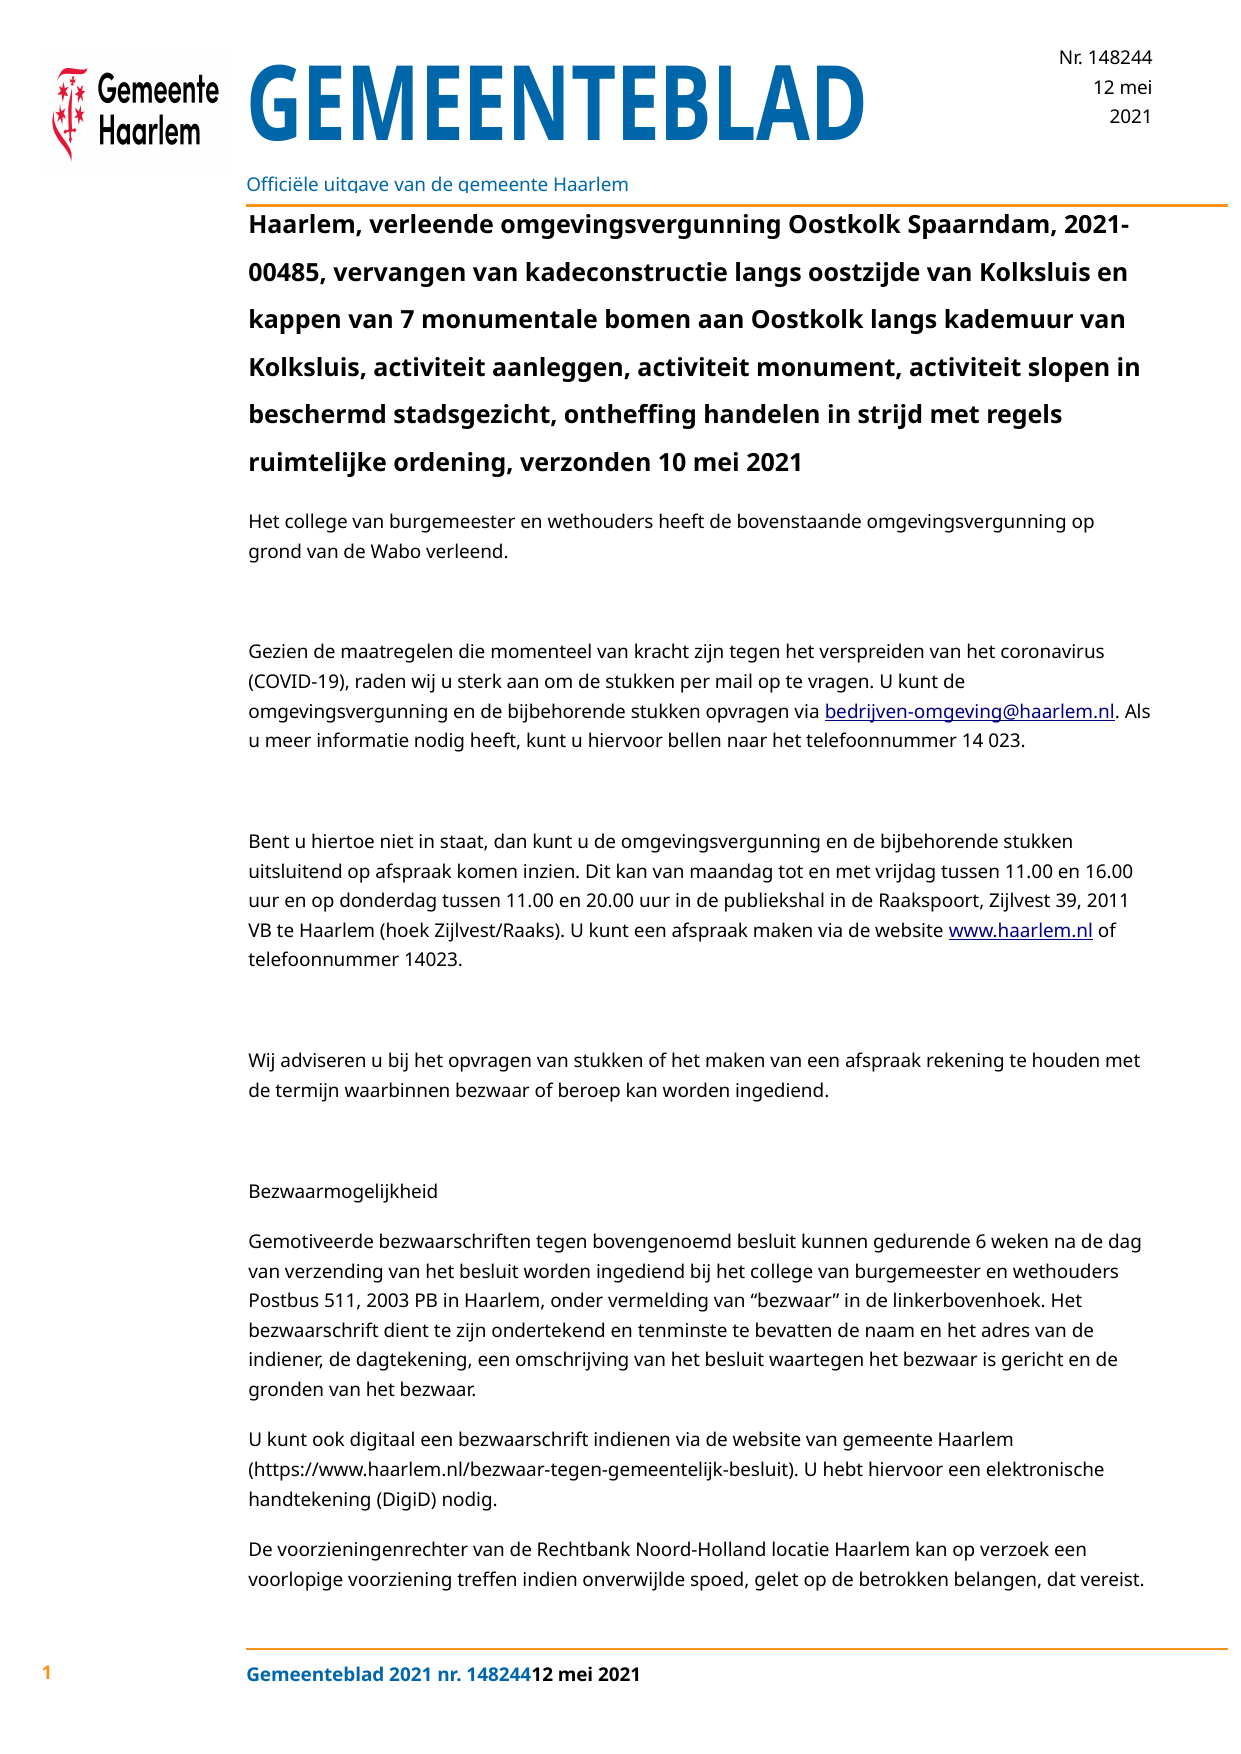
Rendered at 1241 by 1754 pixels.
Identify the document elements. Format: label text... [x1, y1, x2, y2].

text Wij adviseren u bij het opvragen van stukken of het maken van een afspraak rekening te houden met de termijn waarbinnen bezwaar of beroep kan worden ingediend. [248, 1047, 1152, 1103]
text Gemotiveerde bezwaarschriften tegen bovengenoemd besluit kunnen gedurende 6 weken na de dag van verzending van het besluit worden ingediend bij het college van burgemeester en wethouders Postbus 511, 2003 PB in Haarlem, onder vermelding van “bezwaar” in de linkerbovenhoek. Het bezwaarschrift dient te zijn ondertekend en tenminste te bevatten de naam en het adres van de indiener, de dagtekening, een omschrijving van het besluit waartegen het bezwaar is gericht en de gronden van het bezwaar. [248, 1228, 1152, 1402]
text Gezien de maatregelen die momenteel van kracht zijn tegen het verspreiden van het coronavirus (COVID-19), raden wij u sterk aan om de stukken per mail op te vragen. U kunt de omgevingsvergunning en de bijbehorende stukken opvragen via bedrijven-omgeving@haarlem.nl. Als u meer informatie nodig heeft, kunt u hiervoor bellen naar het telefoonnummer 14 023. [248, 639, 1152, 753]
text Het college van burgemeester en wethouders heeft de bovenstaande omgevingsvergunning op grond van de Wabo verleend. [248, 508, 1152, 564]
text De voorzieningenrechter van de Rechtbank Noord-Holland locatie Haarlem kan op verzoek een voorlopige voorziening treffen indien onverwijlde spoed, gelet op de betrokken belangen, dat vereist. [248, 1536, 1152, 1592]
picture [41, 47, 231, 172]
text Bezwaarmogelijkheid [248, 1178, 1152, 1204]
text Haarlem, verleende omgevingsvergunning Oostkolk Spaarndam, 2021-00485, vervangen van kadeconstructie langs oostzijde van Kolksluis en kappen van 7 monumentale bomen aan Oostkolk langs kademuur van Kolksluis, activiteit aanleggen, activiteit monument, activiteit slopen in beschermd stadsgezicht, ontheffing handelen in strijd met regels ruimtelijke ordening, verzonden 10 mei 2021 [248, 207, 1152, 479]
text Bent u hiertoe niet in staat, dan kunt u de omgevingsvergunning en de bijbehorende stukken uitsluitend op afspraak komen inzien. Dit kan van maandag tot en met vrijdag tussen 11.00 en 16.00 uur en op donderdag tussen 11.00 en 20.00 uur in de publiekshal in de Raakspoort, Zijlvest 39, 2011 VB te Haarlem (hoek Zijlvest/Raaks). U kunt een afspraak maken via de website www.haarlem.nl of telefoonnummer 14023. [248, 828, 1152, 972]
text U kunt ook digitaal een bezwaarschrift indienen via de website van gemeente Haarlem (https://www.haarlem.nl/bezwaar-tegen-gemeentelijk-besluit). U hebt hiervoor een elektronische handtekening (DigiD) nodig. [248, 1427, 1152, 1512]
